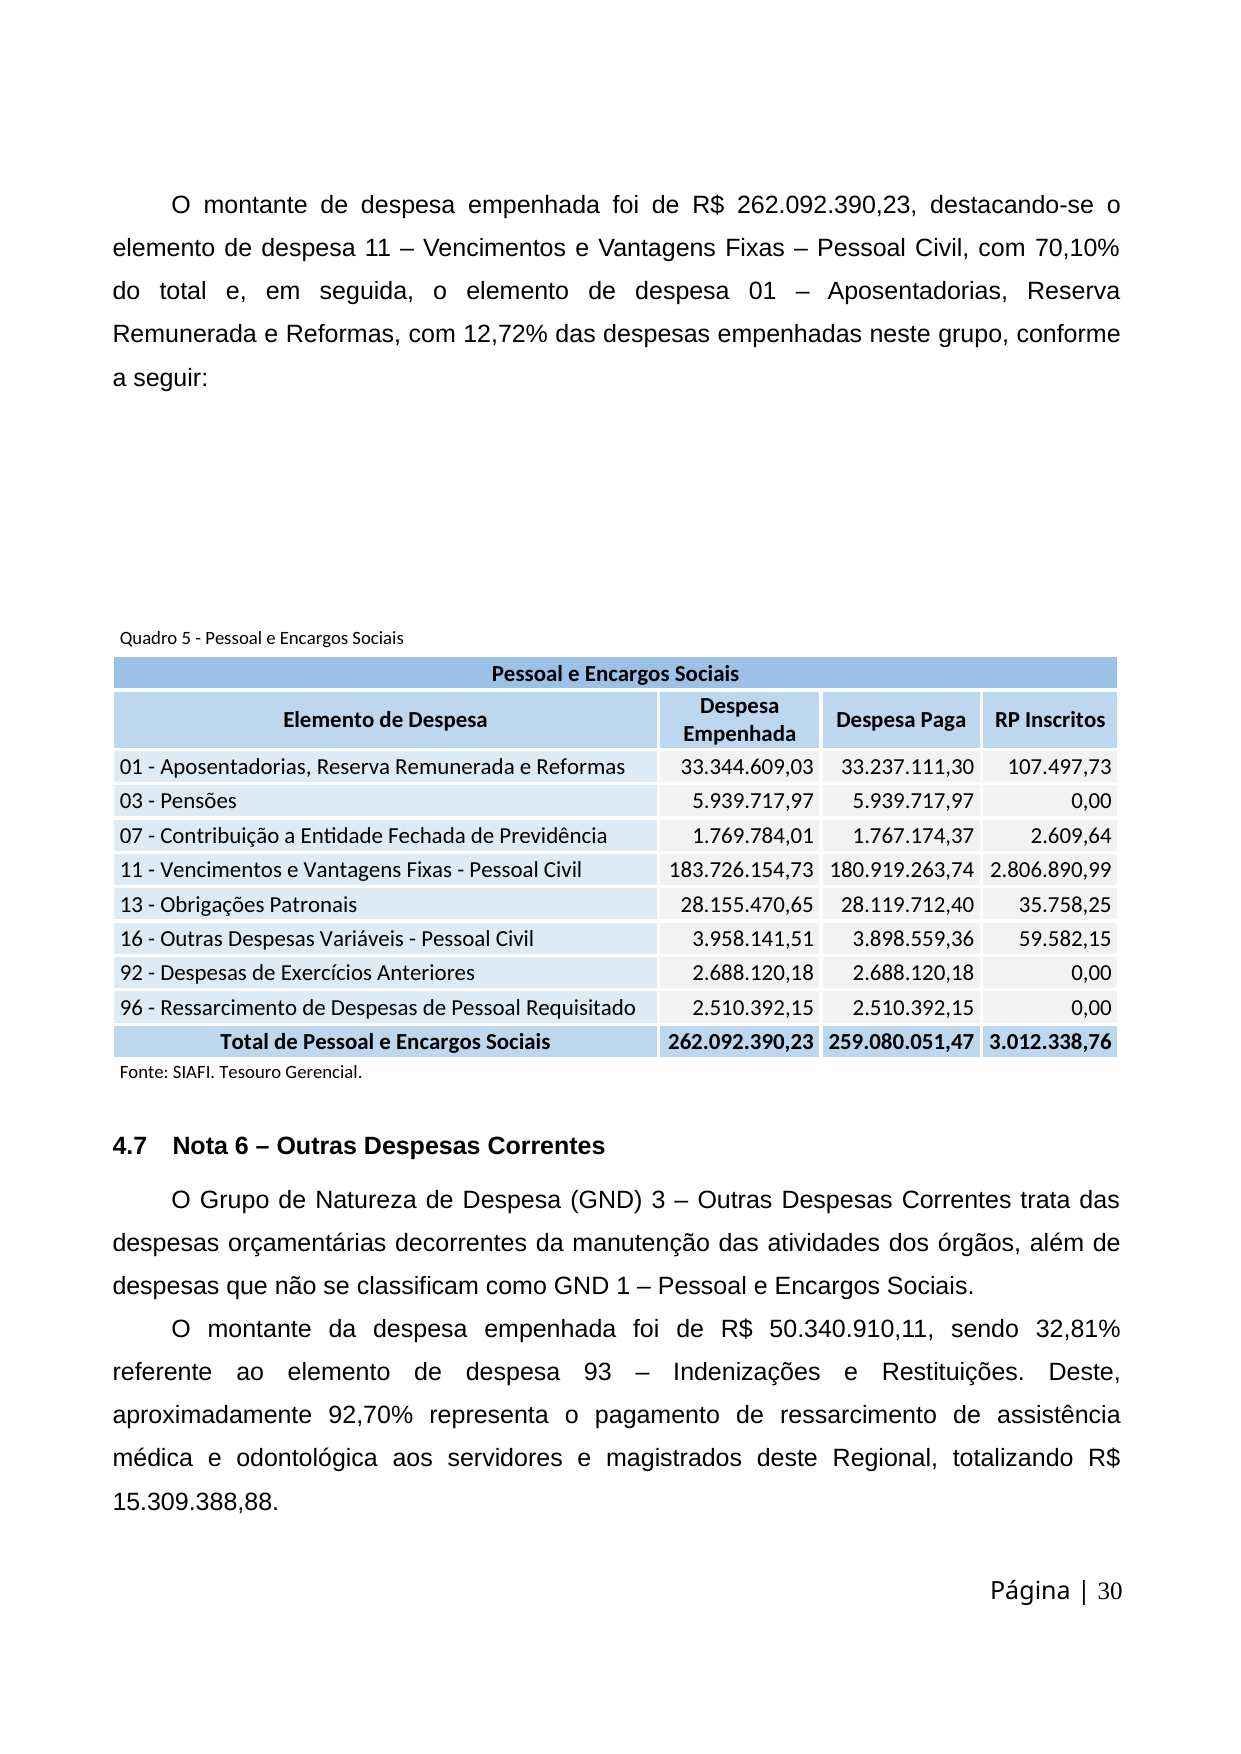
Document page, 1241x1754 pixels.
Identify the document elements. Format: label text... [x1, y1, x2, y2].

table_cell 2.806.890,99 [983, 854, 1117, 885]
subtitle Nota 6 – Outras Despesas Correntes [112, 1131, 1122, 1160]
table_cell 28.155.470,65 [660, 888, 819, 919]
table_cell 92 - Despesas de Exercícios Anteriores [114, 957, 657, 988]
table_cell 01 - Aposentadorias, Reserva Remunerada e Reformas [114, 751, 657, 782]
table_cell 03 - Pensões [114, 785, 657, 816]
table_cell Despesa Paga [823, 692, 980, 748]
table_cell 28.119.712,40 [823, 888, 980, 919]
text O Grupo de Natureza de Despesa (GND) 3 – Outras Despesas Correntes trata das despesas orçamentárias decorrentes da manutenção das atividades dos órgãos, além de despesas que não se classificam como GND 1 – Pessoal e Encargos Sociais. [112, 1185, 1122, 1300]
table_cell 2.688.120,18 [660, 957, 819, 988]
table_cell Fonte: SIAFI. Tesouro Gerencial. [112, 1060, 658, 1106]
table_cell 1.767.174,37 [823, 820, 980, 851]
table_cell Total de Pessoal e Encargos Sociais [114, 1026, 657, 1057]
table_cell 13 - Obrigações Patronais [114, 888, 657, 919]
table_cell 0,00 [983, 957, 1117, 988]
table_header [821, 621, 981, 654]
table_header Quadro 5 - Pessoal e Encargos Sociais [112, 621, 658, 654]
table_cell 107.497,73 [983, 751, 1117, 782]
table_cell Elemento de Despesa [114, 692, 657, 748]
table_cell 35.758,25 [983, 888, 1117, 919]
table_cell 2.510.392,15 [660, 991, 819, 1023]
table_cell 180.919.263,74 [823, 854, 980, 885]
table_cell Pessoal e Encargos Sociais [114, 657, 1117, 688]
table_cell 0,00 [983, 991, 1117, 1023]
table_cell 5.939.717,97 [660, 785, 819, 816]
text O montante da despesa empenhada foi de R$ 50.340.910,11, sendo 32,81% referente ao elemento de despesa 93 – Indenizações e Restituições. Deste, aproximadamente 92,70% representa o pagamento de ressarcimento de assistência médica e odontológica aos servidores e magistrados deste Regional, totalizando R$ 15.309.388,88. [112, 1314, 1122, 1515]
table_header [981, 621, 1119, 654]
table_header [659, 621, 821, 654]
table_cell 33.237.111,30 [823, 751, 980, 782]
table_cell 1.769.784,01 [660, 820, 819, 851]
table_cell 2.510.392,15 [823, 991, 980, 1023]
table_cell 33.344.609,03 [660, 751, 819, 782]
table_cell Despesa Empenhada [660, 692, 819, 748]
table_cell 3.958.141,51 [660, 923, 819, 954]
table_cell [821, 1060, 981, 1106]
table_cell 16 - Outras Despesas Variáveis - Pessoal Civil [114, 923, 657, 954]
table_cell RP Inscritos [983, 692, 1117, 748]
table_cell 96 - Ressarcimento de Despesas de Pessoal Requisitado [114, 991, 657, 1023]
table_cell 3.898.559,36 [823, 923, 980, 954]
table_cell 0,00 [983, 785, 1117, 816]
table_cell 5.939.717,97 [823, 785, 980, 816]
table_cell 2.609,64 [983, 820, 1117, 851]
table_cell 262.092.390,23 [660, 1026, 819, 1057]
table_cell 59.582,15 [983, 923, 1117, 954]
table_cell 2.688.120,18 [823, 957, 980, 988]
table_cell 11 - Vencimentos e Vantagens Fixas - Pessoal Civil [114, 854, 657, 885]
table_cell 259.080.051,47 [823, 1026, 980, 1057]
table_cell 07 - Contribuição a Entidade Fechada de Previdência [114, 820, 657, 851]
text O montante de despesa empenhada foi de R$ 262.092.390,23, destacando-se o elemento de despesa 11 – Vencimentos e Vantagens Fixas – Pessoal Civil, com 70,10% do total e, em seguida, o elemento de despesa 01 – Aposentadorias, Reserva Remunerada e Reformas, com 12,72% das despesas empenhadas neste grupo, conforme a seguir: [112, 190, 1122, 391]
table_cell 3.012.338,76 [983, 1026, 1117, 1057]
table_cell [659, 1060, 821, 1106]
table_cell [981, 1060, 1119, 1106]
table_cell 183.726.154,73 [660, 854, 819, 885]
